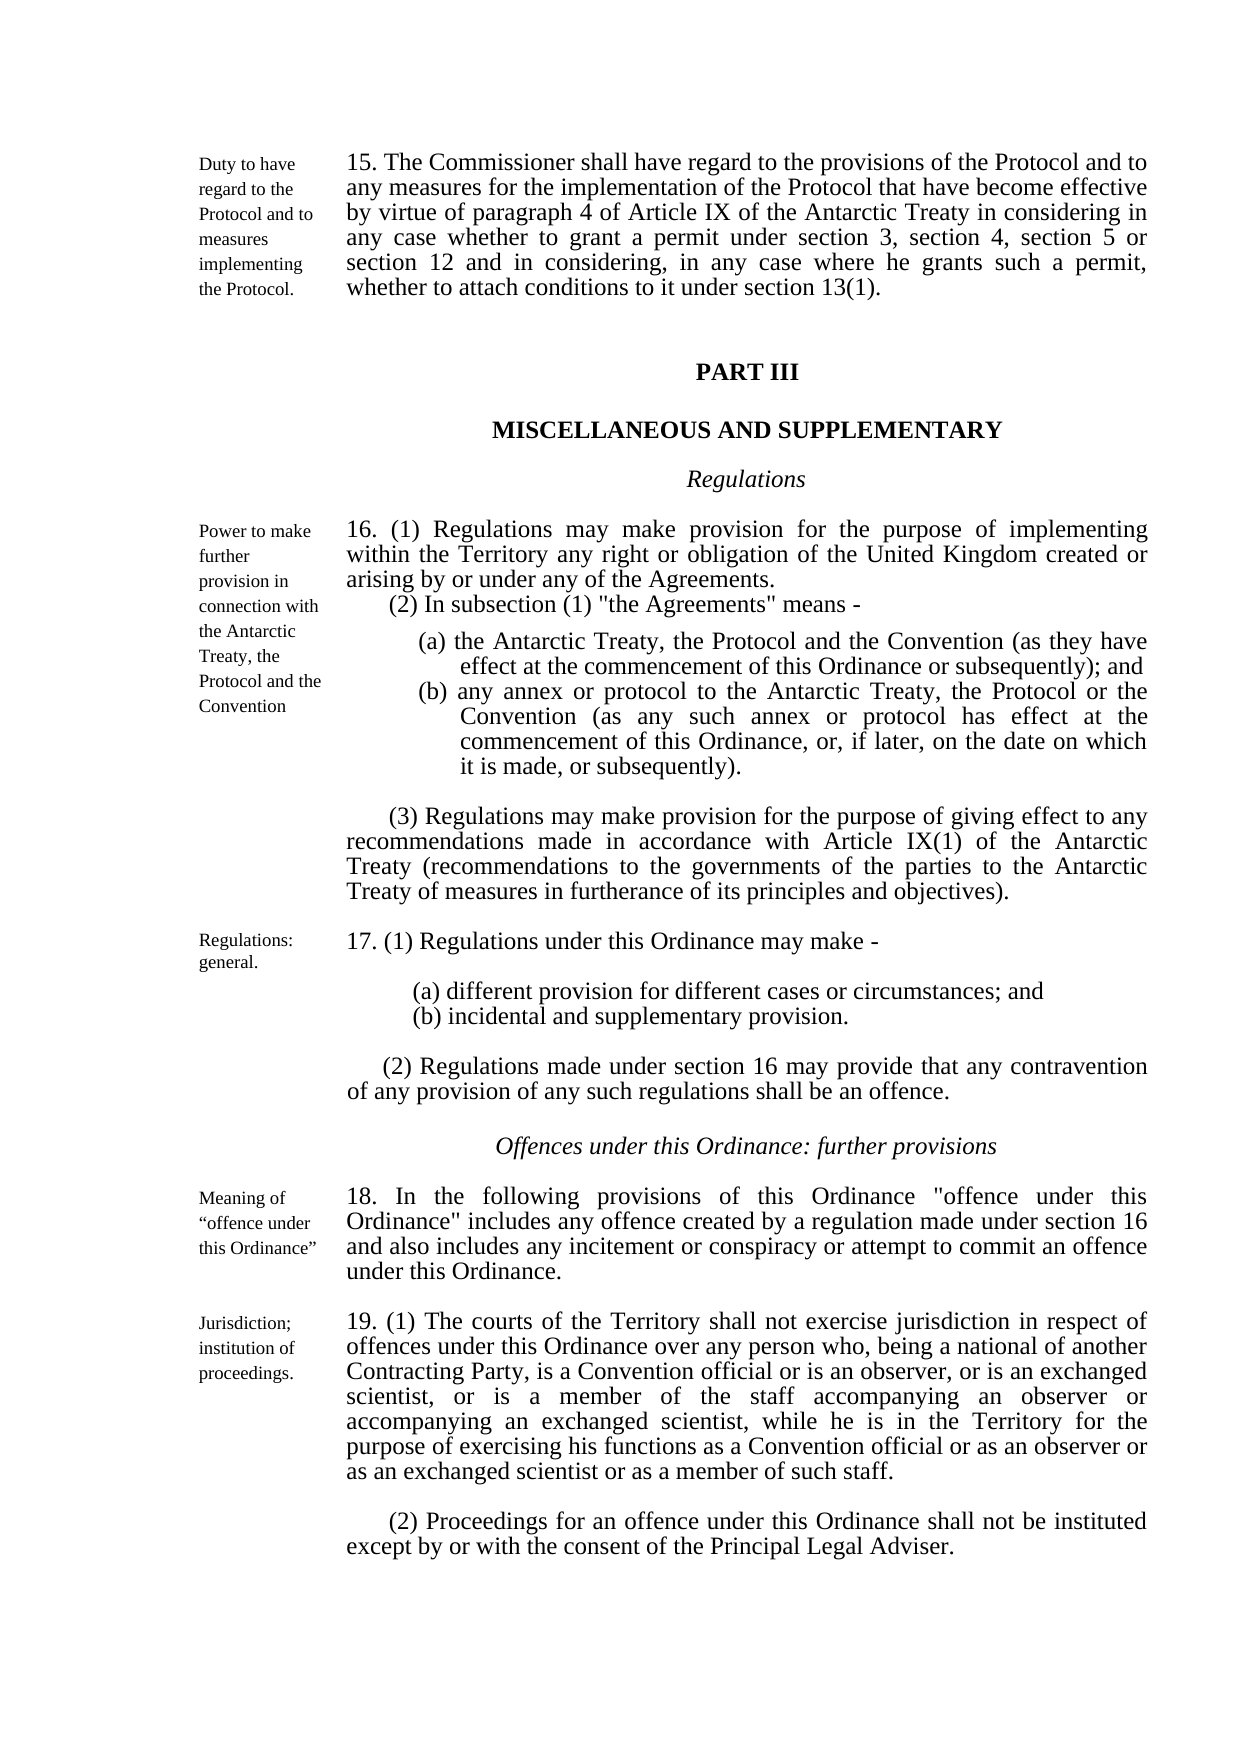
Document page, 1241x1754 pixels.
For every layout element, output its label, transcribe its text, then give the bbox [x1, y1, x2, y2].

table_cell Regulations: general. [187, 929, 335, 1029]
table_cell [335, 1484, 1160, 1509]
table_cell (3) Regulations may make provision for the purpose of giving effect to any recommendations made in accordance with Article IX(1) of the Antarctic Treaty (recommendations to the governments of the parties to the Antarctic Treaty of measures in furtherance of its principles and objectives). [335, 804, 1160, 904]
table_cell Duty to have regard to the Protocol and to measures implementing the Protocol. [187, 150, 335, 300]
table_cell Meaning of “offence under this Ordinance” [187, 1184, 335, 1284]
table_cell (2) In subsection (1) "the Agreements" means­ - [335, 593, 1160, 629]
table_cell Offences under this Ordinance: further provisions [335, 1134, 1160, 1159]
table_cell 16. (1) Regulations may make provision for the purpose of implementing within the Territory any right or obligation of the United Kingdom created or arising by or under any of the Agreements. [335, 518, 1160, 593]
table_cell [187, 329, 335, 357]
table_cell [187, 904, 335, 929]
table_cell (2) Proceedings for an offence under this Ordinance shall not be instituted except by or with the consent of the Principal Legal Adviser. [335, 1509, 1160, 1559]
table_cell [335, 329, 1160, 357]
table_cell [187, 1284, 335, 1309]
table_cell [187, 1159, 335, 1184]
table_cell [335, 779, 1160, 804]
table_cell [335, 300, 1160, 329]
table_cell 18. In the following provisions of this Ordinance "offence under this Ordinance" includes any offence created by a regulation made under section 16 and also includes any incitement or conspiracy or attempt to commit an offence under this Ordinance. [335, 1184, 1160, 1284]
table_cell [187, 804, 335, 904]
table_cell (2) Regulations made under section 16 may provide that any contravention of any provision of any such regulations shall be an offence. [335, 1054, 1160, 1134]
table_cell PART III MISCELLANEOUS AND SUPPLEMENTARY [335, 358, 1160, 468]
table_cell [187, 300, 335, 329]
table_cell [335, 954, 1160, 979]
table_cell 19. (1) The courts of the Territory shall not exercise jurisdiction in respect of offences under this Ordinance over any person who, being a national of another Contracting Party, is a Convention official or is an observer, or is an exchanged scientist, or is a member of the staff accompanying an observer or accompanying an exchanged scientist, while he is in the Territory for the purpose of exercising his functions as a Convention official or as an observer or as an exchanged scientist or as a member of such staff. [335, 1309, 1160, 1484]
table_cell [335, 1559, 1160, 1584]
table_cell [187, 1029, 335, 1054]
table_cell [187, 1134, 335, 1159]
table_cell [187, 358, 335, 468]
table_cell Power to make further provision in connection with the Antarctic Treaty, the Protocol and the Convention [187, 518, 335, 779]
table_cell Regulations [335, 468, 1160, 518]
table_cell 15. The Commissioner shall have regard to the provisions of the Protocol and to any measures for the implementation of the Protocol that have become effective by virtue of paragraph 4 of Article IX of the Antarctic Treaty in considering in any case whether to grant a permit under section 3, section 4, section 5 or section 12 and in considering, in any case where he grants such a permit, whether to attach conditions to it under section 13(1). [335, 150, 1160, 300]
table_cell Jurisdiction; institution of proceedings. [187, 1309, 335, 1484]
table_cell [335, 904, 1160, 929]
table_cell [187, 1484, 335, 1509]
table_cell [187, 468, 335, 518]
table_cell [187, 1559, 335, 1584]
table_cell [335, 1159, 1160, 1184]
table_cell [187, 1054, 335, 1134]
table_cell (a) the Antarctic Treaty, the Protocol and the Convention (as they have effect at the commencement of this Ordinance or subsequently); and [335, 629, 1160, 679]
table_cell (a) different provision for different cases or circumstances; and (b) incidental and supplementary provision. [335, 979, 1160, 1029]
table_cell (b) any annex or protocol to the Antarctic Treaty, the Protocol or the Convention (as any such annex or protocol has effect at the commencement of this Ordinance, or, if later, on the date on which it is made, or subsequently). [335, 679, 1160, 779]
table_cell [187, 779, 335, 804]
table_cell [335, 1284, 1160, 1309]
table_cell [335, 1029, 1160, 1054]
table_cell 17. (1) Regulations under this Ordinance may make­ - [335, 929, 1160, 954]
table_cell [187, 1509, 335, 1559]
